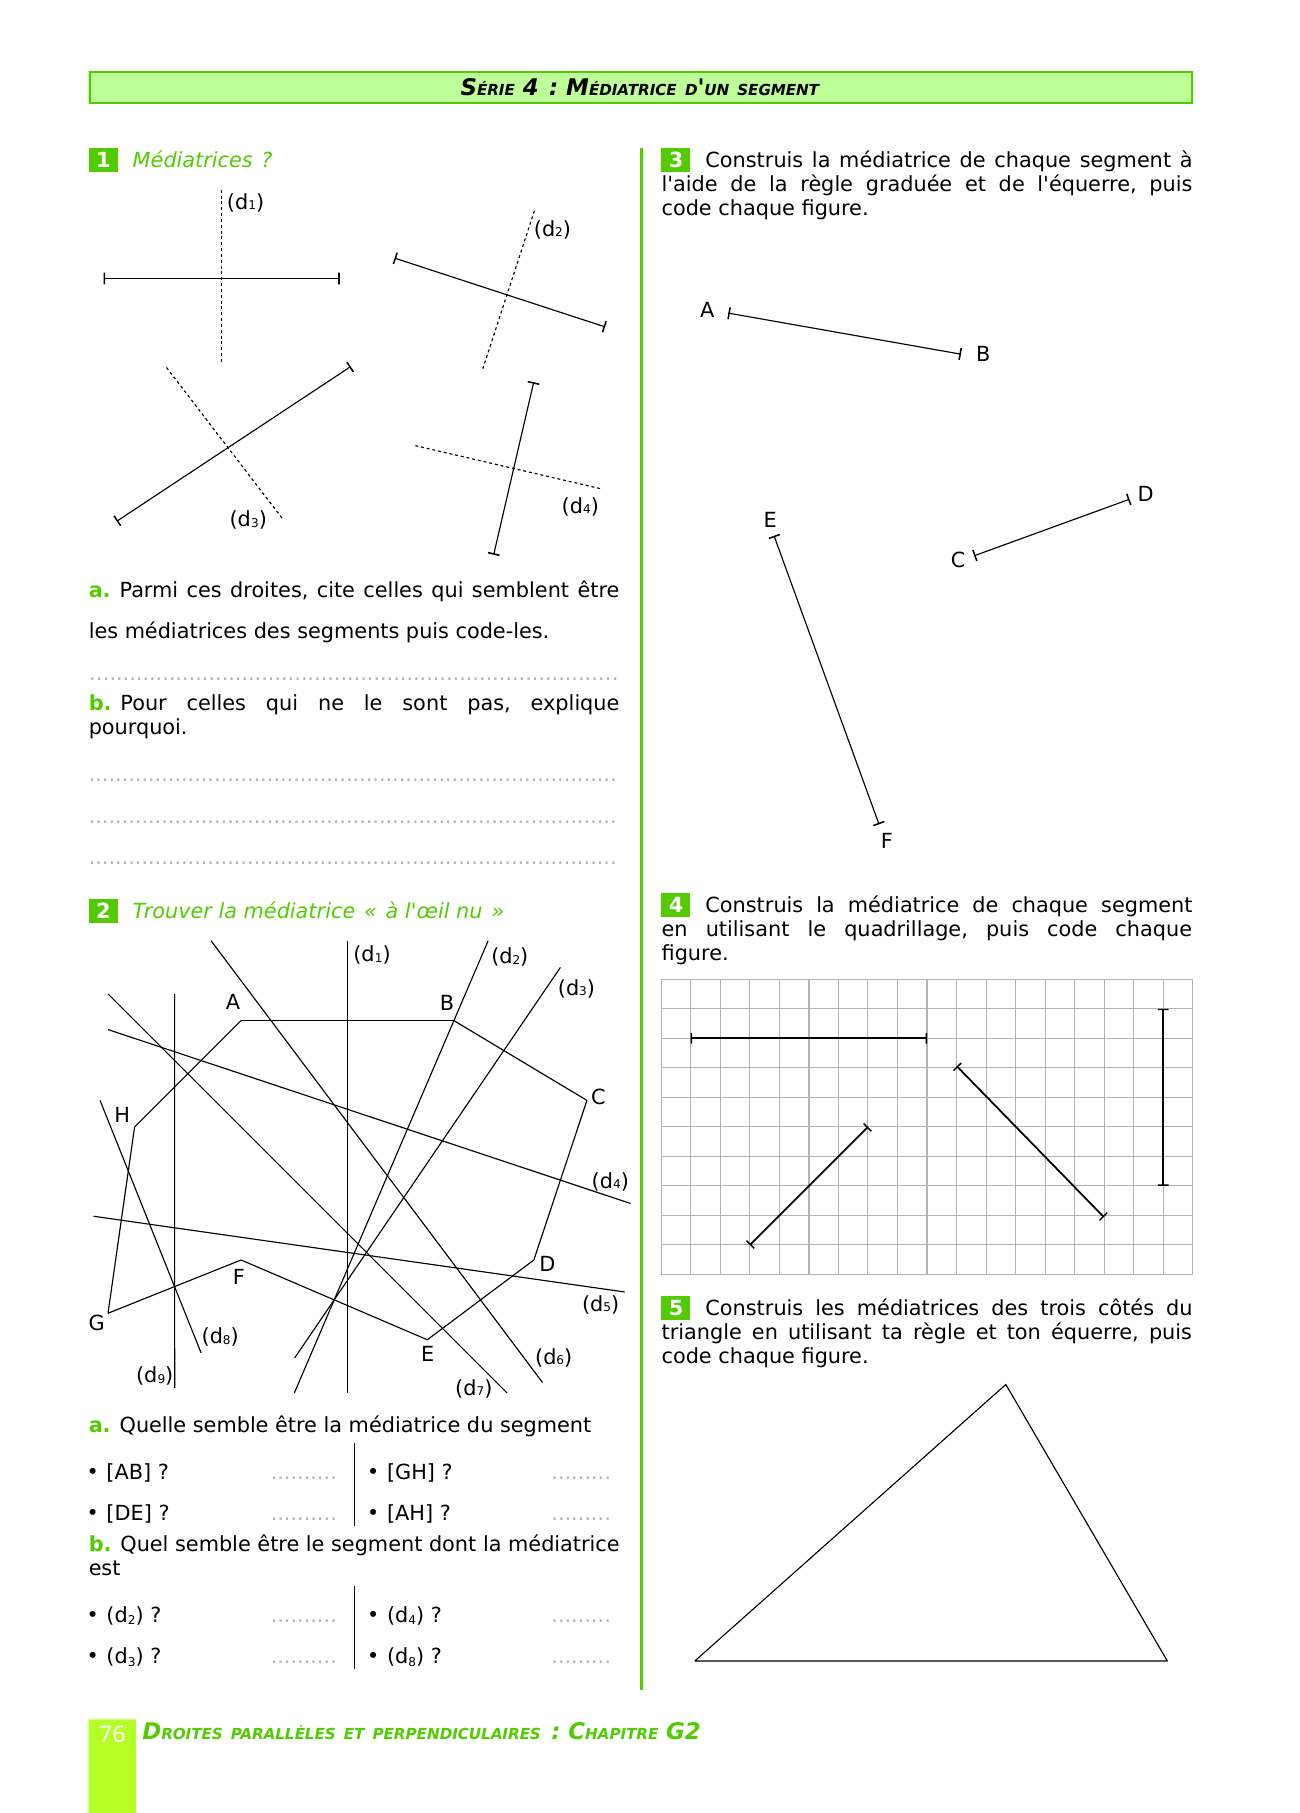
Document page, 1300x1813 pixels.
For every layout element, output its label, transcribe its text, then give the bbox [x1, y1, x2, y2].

text ................................................................................ [88, 745, 620, 787]
list Quel semble être le segment dont la médiatrice est [88, 1532, 620, 1580]
subtitle Construis les médiatrices des trois côtés du triangle en utilisant ta règle et ton équerre, puis code chaque figure. [661, 1296, 1193, 1368]
text ................................................................................ [88, 787, 620, 828]
text …..........................................................................… [88, 643, 620, 685]
list Quelle semble être la médiatrice du segment [88, 1413, 620, 1437]
subtitle Construis la médiatrice de chaque segment en utilisant le quadrillage, puis code chaque figure. [661, 893, 1193, 966]
table_header [AB] ? .......... [DE] ? .......... [89, 1443, 354, 1526]
table_header (d2) ? .......... (d3) ? .......... [89, 1586, 354, 1669]
table_header [GH] ? ......... [AH] ? ......... [355, 1443, 620, 1526]
subtitle Médiatrices ? [118, 148, 620, 172]
list Construis la médiatrice de chaque segment à l'aide de la règle graduée et de l'équerre, puis code chaque figure. [661, 148, 1193, 220]
table_header (d4) ? ......... (d8) ? ......... [355, 1586, 620, 1669]
text ................................................................................ [88, 828, 620, 869]
list Parmi ces droites, cite celles qui semblent être les médiatrices des segments puis code-les. [88, 561, 620, 643]
list Pour celles qui ne le sont pas, explique pourquoi. [88, 691, 620, 739]
subtitle Trouver la médiatrice « à l'œil nu » [118, 899, 620, 923]
